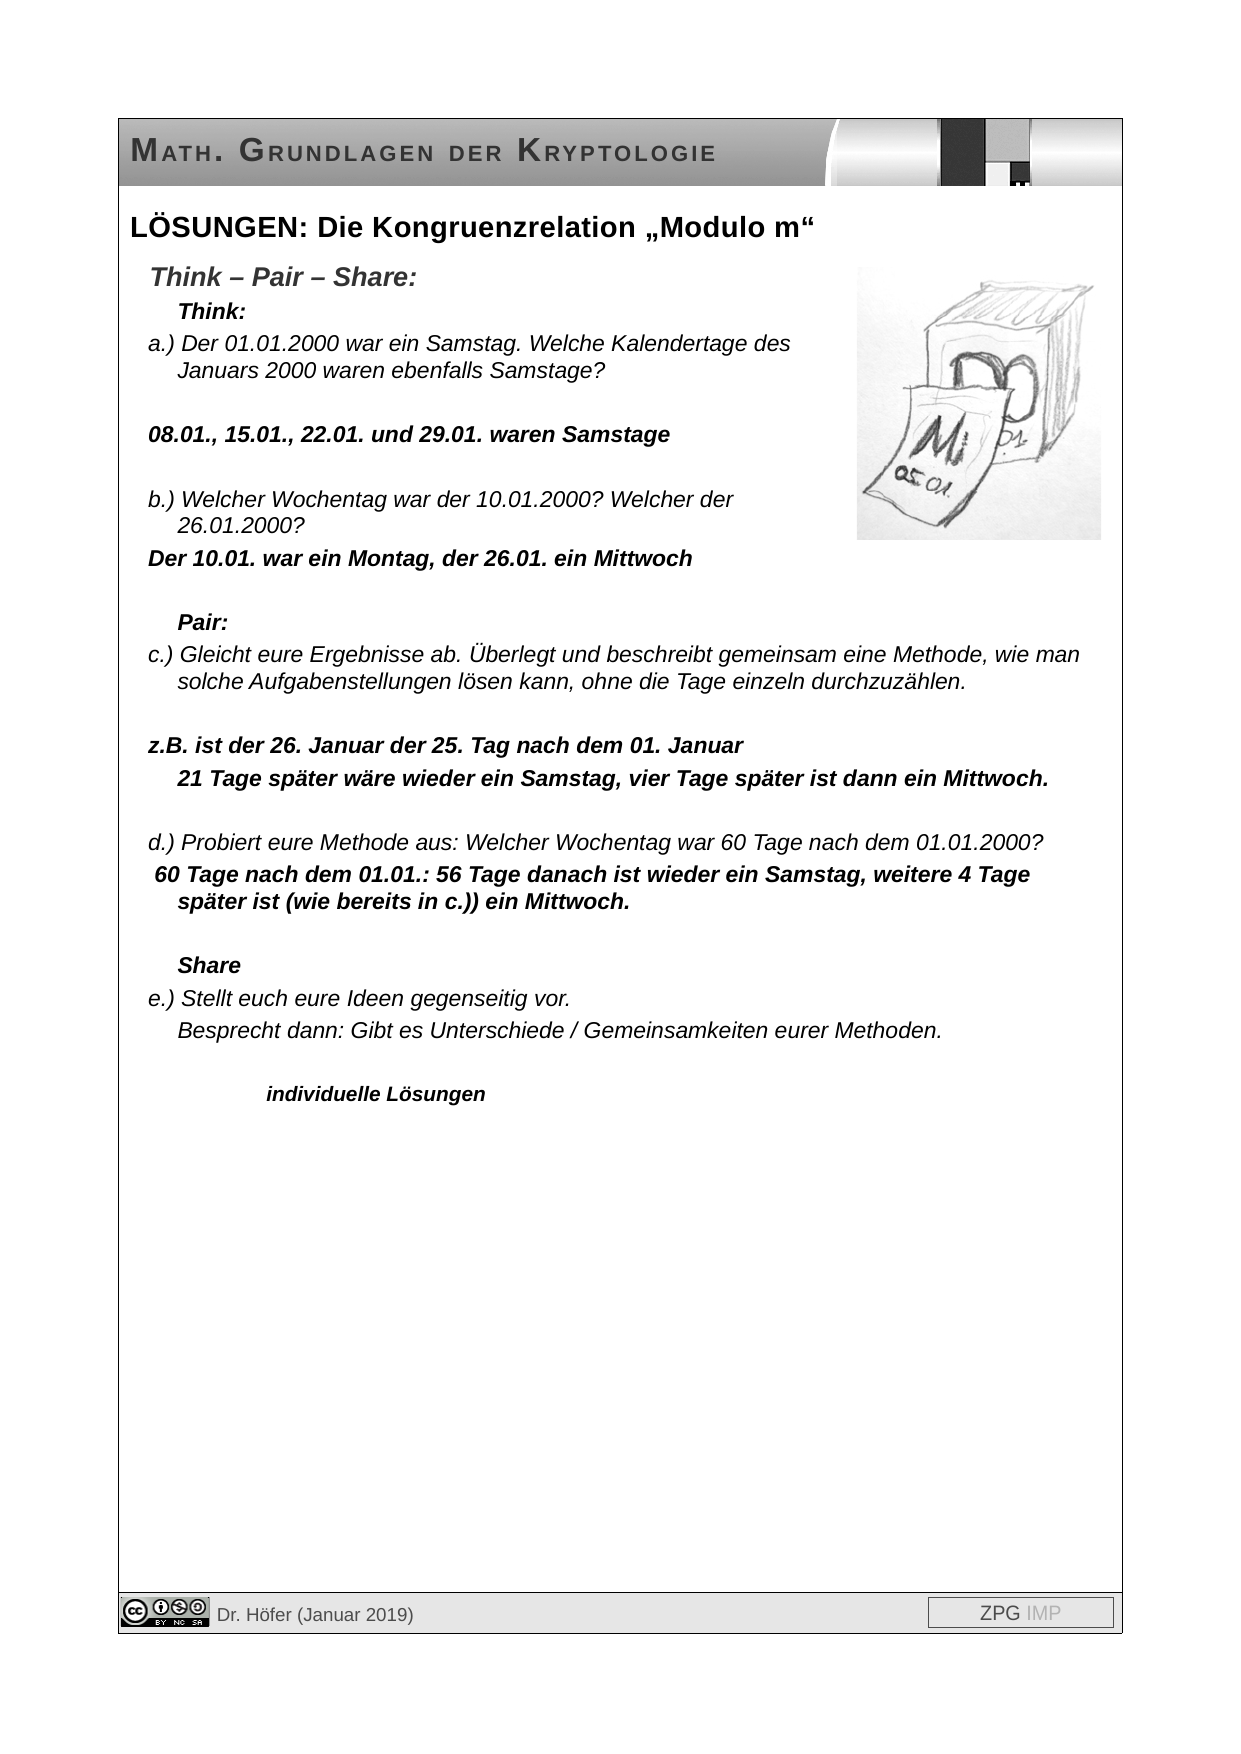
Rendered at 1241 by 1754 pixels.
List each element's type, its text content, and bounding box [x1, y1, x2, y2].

text c.) Gleicht eure Ergebnisse ab. Überlegt und beschreibt gemeinsam eine Methode, wie man solche Aufgabenstellungen lösen kann, ohne die Tage einzeln durchzuzählen. [148, 641, 1092, 694]
text Der 10.01. war ein Montag, der 26.01. ein Mittwoch [148, 544, 1092, 571]
picture [120, 1597, 210, 1627]
text Besprecht dann: Gibt es Unterschiede / Gemeinsamkeiten eurer Methoden. [148, 1017, 1092, 1043]
text Share [148, 952, 1092, 979]
text Think – Pair – Share: [142, 261, 1092, 292]
text 60 Tage nach dem 01.01.: 56 Tage danach ist wieder ein Samstag, weitere 4 Tage später ist (wie bereits in c.)) ein Mittwoch. [148, 861, 1092, 914]
text b.) Welcher Wochentag war der 10.01.2000? Welcher der 26.01.2000? [148, 486, 856, 538]
text d.) Probiert eure Methode aus: Welcher Wochentag war 60 Tage nach dem 01.01.2000? [148, 829, 1092, 856]
text 08.01., 15.01., 22.01. und 29.01. waren Samstage [148, 421, 856, 448]
text LÖSUNGEN: Die Kongruenzrelation „Modulo m“ [130, 209, 1110, 243]
text z.B. ist der 26. Januar der 25. Tag nach dem 01. Januar [148, 732, 1092, 759]
list Think: [148, 298, 856, 324]
picture [856, 267, 1102, 540]
list individuelle Lösungen [228, 1082, 1092, 1106]
text Pair: [148, 609, 1092, 635]
text a.) Der 01.01.2000 war ein Samstag. Welche Kalendertage des Januars 2000 waren ebenfalls Samstage? [148, 330, 856, 383]
text 21 Tage später wäre wieder ein Samstag, vier Tage später ist dann ein Mittwoch. [148, 764, 1092, 791]
picture [119, 119, 1122, 186]
text e.) Stellt euch eure Ideen gegenseitig vor. [148, 985, 1092, 1011]
